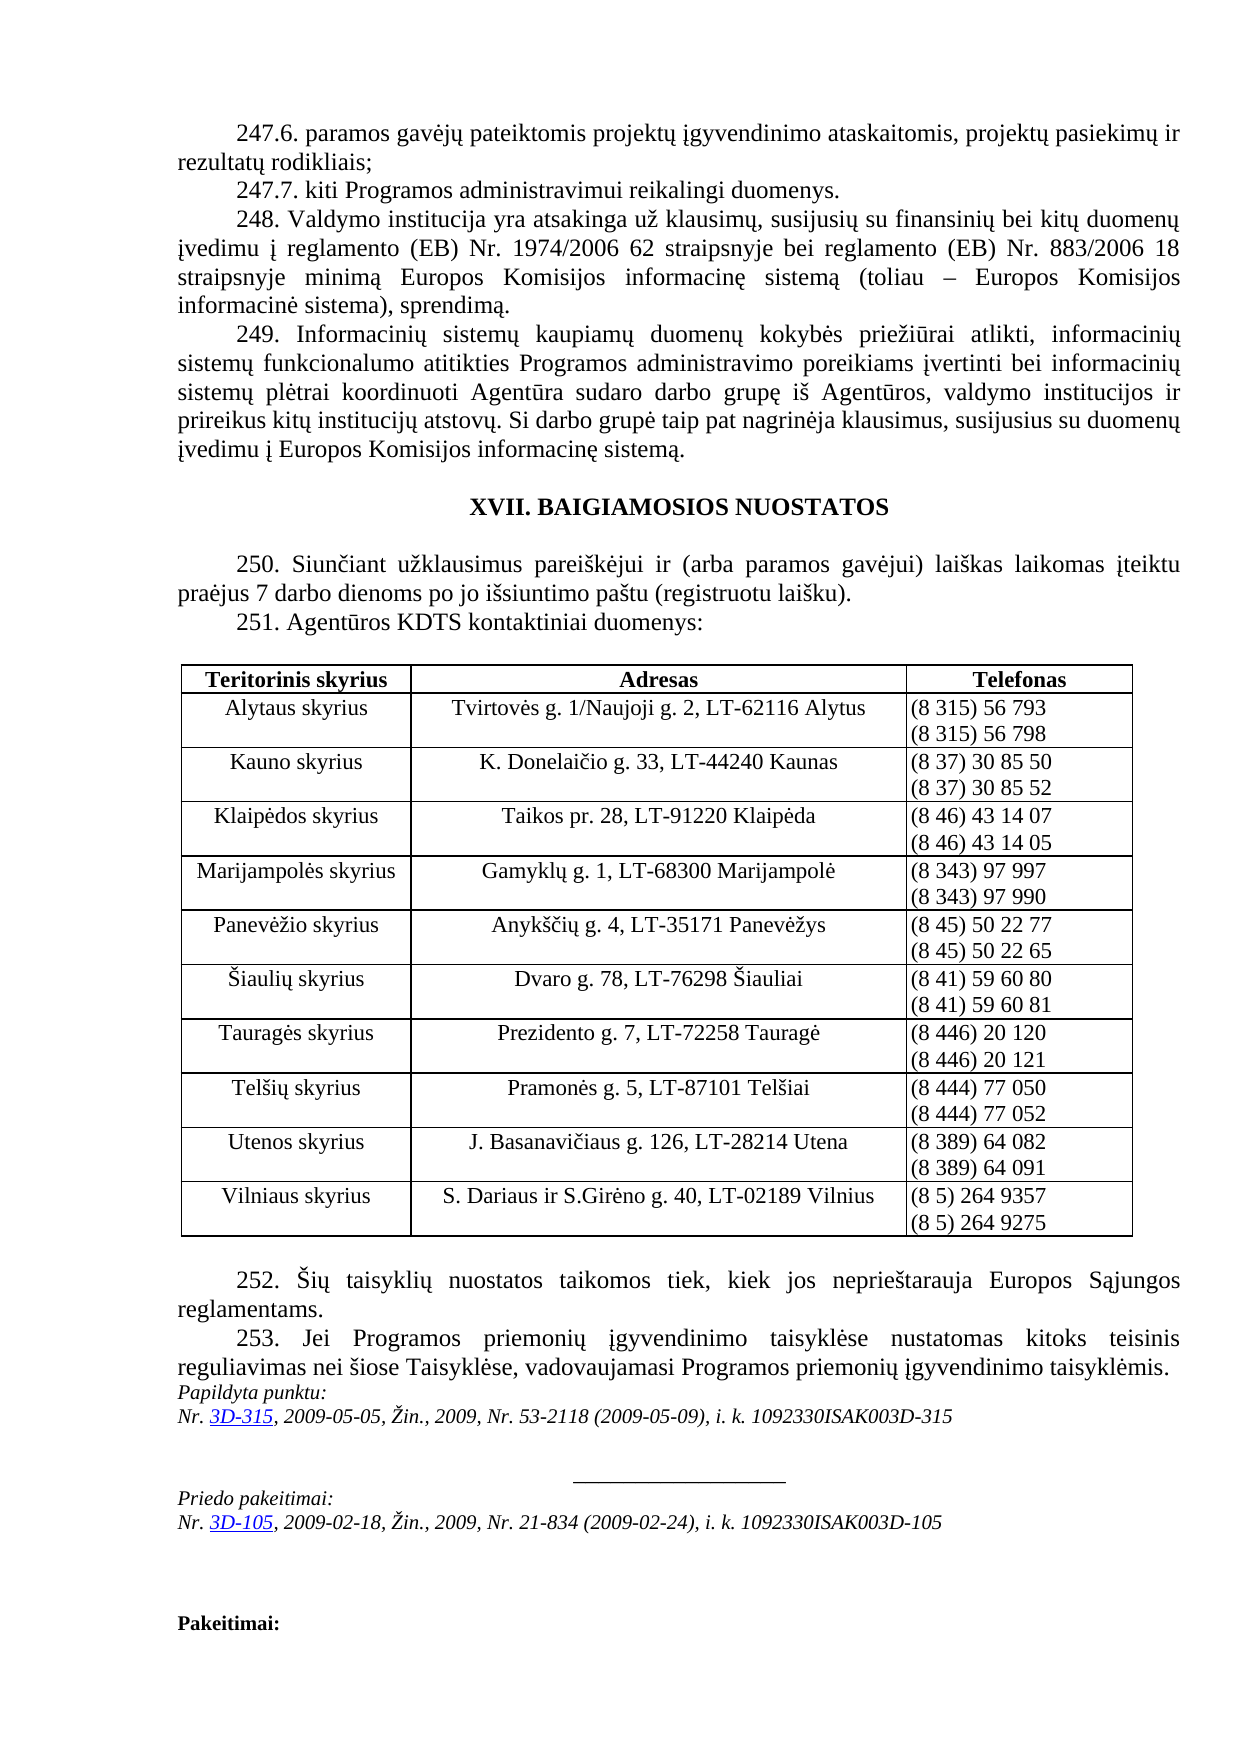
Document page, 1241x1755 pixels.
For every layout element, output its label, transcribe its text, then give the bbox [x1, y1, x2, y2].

table_cell Anykščių g. 4, LT-35171 Panevėžys [412, 911, 906, 964]
text Papildyta punktu: [177, 1380, 1181, 1404]
table_cell Taikos pr. 28, LT-91220 Klaipėda [412, 802, 906, 855]
table_cell Šiaulių skyrius [182, 965, 410, 1018]
table_cell (8 343) 97 997 (8 343) 97 990 [907, 857, 1132, 909]
table_cell (8 389) 64 082 (8 389) 64 091 [907, 1128, 1132, 1181]
table_cell (8 37) 30 85 50 (8 37) 30 85 52 [907, 748, 1132, 801]
table_cell J. Basanavičiaus g. 126, LT-28214 Utena [412, 1128, 906, 1181]
table_cell Vilniaus skyrius [182, 1182, 410, 1235]
text Nr. 3D-105, 2009-02-18, Žin., 2009, Nr. 21-834 (2009-02-24), i. k. 1092330ISAK003D-105 [177, 1510, 1181, 1534]
table_cell Tvirtovės g. 1/Naujoji g. 2, LT-62116 Alytus [412, 694, 906, 747]
table_cell Utenos skyrius [182, 1128, 410, 1181]
table_cell (8 444) 77 050 (8 444) 77 052 [907, 1074, 1132, 1126]
table_cell (8 41) 59 60 80 (8 41) 59 60 81 [907, 965, 1132, 1018]
text 248. Valdymo institucija yra atsakinga už klausimų, susijusių su finansinių bei kitų duomenų įvedimu į reglamento (EB) Nr. 1974/2006 62 straipsnyje bei reglamento (EB) Nr. 883/2006 18 straipsnyje minimą Europos Komisijos informacinę sistemą (toliau – Europos Komisijos informacinė sistema), sprendimą. [177, 204, 1181, 319]
text _________________ [177, 1457, 1181, 1486]
table_cell Panevėžio skyrius [182, 911, 410, 964]
text 251. Agentūros KDTS kontaktiniai duomenys: [177, 607, 1181, 636]
table_cell (8 446) 20 120 (8 446) 20 121 [907, 1020, 1132, 1072]
text 247.6. paramos gavėjų pateiktomis projektų įgyvendinimo ataskaitomis, projektų pasiekimų ir rezultatų rodikliais; [177, 118, 1181, 176]
table_cell (8 45) 50 22 77 (8 45) 50 22 65 [907, 911, 1132, 964]
text 247.7. kiti Programos administravimui reikalingi duomenys. [177, 176, 1181, 204]
table_cell Marijampolės skyrius [182, 857, 410, 909]
table_cell Tauragės skyrius [182, 1020, 410, 1072]
table_cell S. Dariaus ir S.Girėno g. 40, LT-02189 Vilnius [412, 1182, 906, 1235]
table_cell Gamyklų g. 1, LT-68300 Marijampolė [412, 857, 906, 909]
table_cell (8 315) 56 793 (8 315) 56 798 [907, 694, 1132, 747]
table_cell (8 5) 264 9357 (8 5) 264 9275 [907, 1182, 1132, 1235]
table_cell Prezidento g. 7, LT-72258 Tauragė [412, 1020, 906, 1072]
text 249. Informacinių sistemų kaupiamų duomenų kokybės priežiūrai atlikti, informacinių sistemų funkcionalumo atitikties Programos administravimo poreikiams įvertinti bei informacinių sistemų plėtrai koordinuoti Agentūra sudaro darbo grupę iš Agentūros, valdymo institucijos ir prireikus kitų institucijų atstovų. Si darbo grupė taip pat nagrinėja klausimus, susijusius su duomenų įvedimu į Europos Komisijos informacinę sistemą. [177, 319, 1181, 463]
table_cell (8 46) 43 14 07 (8 46) 43 14 05 [907, 802, 1132, 855]
text Nr. 3D-315, 2009-05-05, Žin., 2009, Nr. 53-2118 (2009-05-09), i. k. 1092330ISAK003D-315 [177, 1404, 1181, 1428]
text 250. Siunčiant užklausimus pareiškėjui ir (arba paramos gavėjui) laiškas laikomas įteiktu praėjus 7 darbo dienoms po jo išsiuntimo paštu (registruotu laišku). [177, 549, 1181, 607]
text XVII. BAIGIAMOSIOS NUOSTATOS [177, 492, 1181, 521]
table_cell Kauno skyrius [182, 748, 410, 801]
text Pakeitimai: [177, 1611, 1181, 1635]
table_header Adresas [412, 666, 906, 692]
text 253. Jei Programos priemonių įgyvendinimo taisyklėse nustatomas kitoks teisinis reguliavimas nei šiose Taisyklėse, vadovaujamasi Programos priemonių įgyvendinimo taisyklėmis. [177, 1323, 1181, 1380]
table_cell Klaipėdos skyrius [182, 802, 410, 855]
table_cell Alytaus skyrius [182, 694, 410, 747]
table_header Teritorinis skyrius [182, 666, 410, 692]
table_header Telefonas [907, 666, 1132, 692]
text 252. Šių taisyklių nuostatos taikomos tiek, kiek jos neprieštarauja Europos Sąjungos reglamentams. [177, 1265, 1181, 1323]
table_cell Telšių skyrius [182, 1074, 410, 1126]
text Priedo pakeitimai: [177, 1486, 1181, 1510]
table_cell K. Donelaičio g. 33, LT-44240 Kaunas [412, 748, 906, 801]
table_cell Pramonės g. 5, LT-87101 Telšiai [412, 1074, 906, 1126]
table_cell Dvaro g. 78, LT-76298 Šiauliai [412, 965, 906, 1018]
